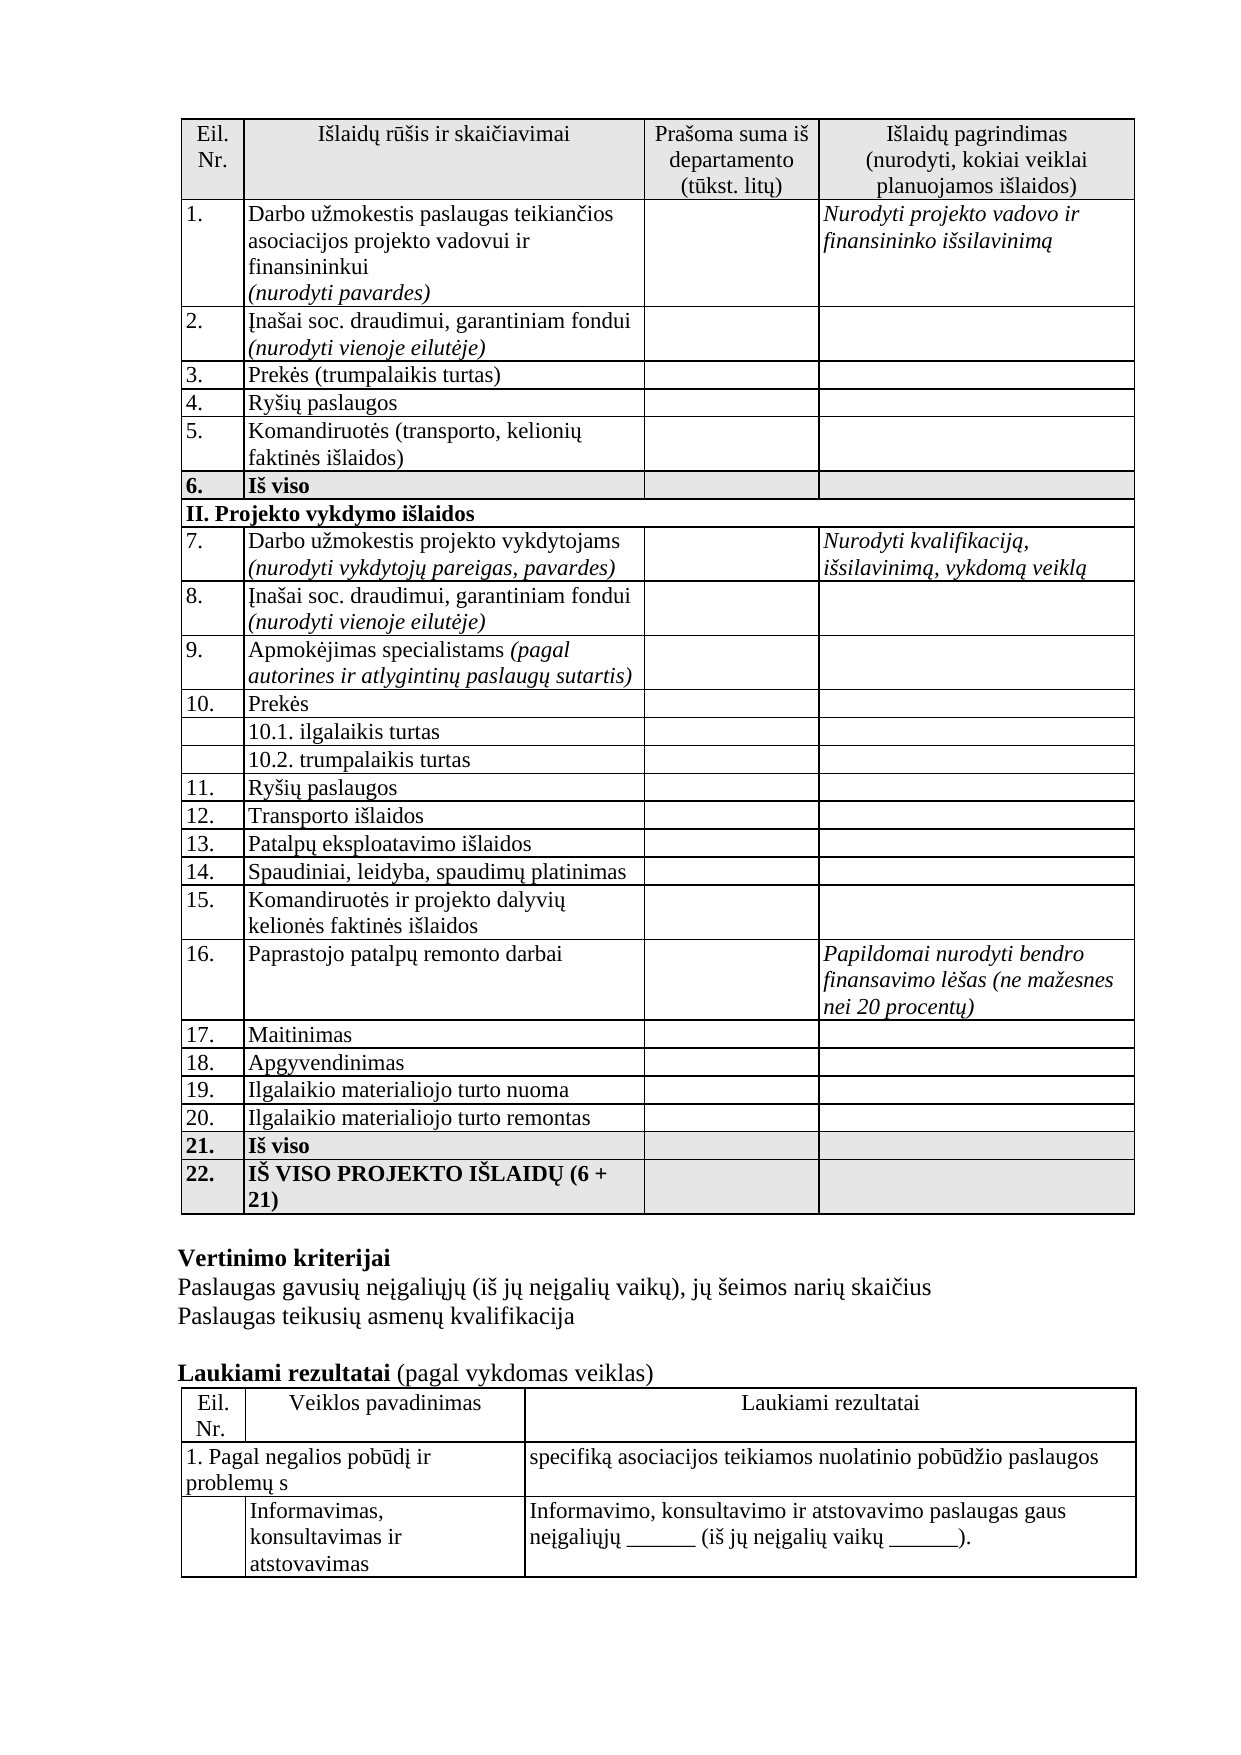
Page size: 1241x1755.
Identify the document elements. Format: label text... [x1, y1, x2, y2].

table_cell specifiką asociacijos teikiamos nuolatinio pobūdžio paslaugos [526, 1443, 1135, 1496]
table_cell [820, 417, 1134, 470]
table_cell [820, 636, 1134, 689]
table_cell [182, 718, 243, 744]
table_cell Ryšių paslaugos [245, 390, 644, 416]
table_header Veiklos pavadinimas [246, 1389, 524, 1441]
table_cell IŠ VISO PROJEKTO IŠLAIDŲ (6 + 21) [245, 1160, 644, 1213]
table_cell 15. [182, 886, 243, 938]
table_cell [820, 1077, 1134, 1103]
text Vertinimo kriterijai [177, 1243, 1181, 1272]
table_cell [820, 718, 1134, 744]
table_cell 2. [182, 307, 243, 360]
table_cell 17. [182, 1021, 243, 1047]
table_cell 5. [182, 417, 243, 470]
table_cell Paprastojo patalpų remonto darbai [245, 940, 644, 1019]
table_cell [645, 1021, 818, 1047]
table_cell Informavimas, konsultavimas ir atstovavimas [246, 1497, 524, 1576]
table_cell Komandiruotės (transporto, kelionių faktinės išlaidos) [245, 417, 644, 470]
table_cell [182, 1497, 245, 1576]
table_cell [645, 1132, 818, 1159]
table_cell Patalpų eksploatavimo išlaidos [245, 830, 644, 856]
table_cell 11. [182, 774, 243, 800]
table_cell [820, 1160, 1134, 1213]
table_cell II. Projekto vykdymo išlaidos [182, 500, 1134, 526]
table_cell [645, 417, 818, 470]
table_cell 10.1. ilgalaikis turtas [245, 718, 644, 744]
table_cell [820, 582, 1134, 634]
table_cell Darbo užmokestis paslaugas teikiančios asociacijos projekto vadovui ir finansininkui (nurodyti pavardes) [245, 200, 644, 306]
table_cell [645, 718, 818, 744]
table_cell Ryšių paslaugos [245, 774, 644, 800]
table_cell 18. [182, 1049, 243, 1075]
table_cell [645, 1049, 818, 1075]
table_cell [645, 390, 818, 416]
table_cell [820, 1132, 1134, 1159]
table_header Laukiami rezultatai [526, 1389, 1135, 1441]
table_cell [645, 1160, 818, 1213]
table_cell Prekės (trumpalaikis turtas) [245, 362, 644, 388]
table_header Eil. Nr. [182, 120, 243, 199]
table_cell [820, 774, 1134, 800]
text Paslaugas gavusių neįgaliųjų (iš jų neįgalių vaikų), jų šeimos narių skaičius [177, 1272, 1181, 1301]
table_cell [645, 1105, 818, 1131]
text Paslaugas teikusių asmenų kvalifikacija [177, 1301, 1181, 1329]
table_header Prašoma suma iš departamento (tūkst. litų) [645, 120, 818, 199]
table_cell [645, 582, 818, 634]
table_cell [645, 886, 818, 938]
table_header Išlaidų pagrindimas (nurodyti, kokiai veiklai planuojamos išlaidos) [820, 120, 1134, 199]
table_cell 8. [182, 582, 243, 634]
table_cell 20. [182, 1105, 243, 1131]
table_cell [820, 1105, 1134, 1131]
table_cell [820, 858, 1134, 884]
table_cell 6. [182, 472, 243, 498]
table_cell [645, 802, 818, 828]
table_cell Ilgalaikio materialiojo turto nuoma [245, 1077, 644, 1103]
table_cell Nurodyti kvalifikaciją, išsilavinimą, vykdomą veiklą [820, 528, 1134, 580]
table_cell 12. [182, 802, 243, 828]
table_cell 1. Pagal negalios pobūdį ir problemų s [182, 1443, 524, 1496]
table_cell [182, 746, 243, 772]
table_cell Transporto išlaidos [245, 802, 644, 828]
table_cell [645, 940, 818, 1019]
table_cell Iš viso [245, 472, 644, 498]
text Laukiami rezultatai (pagal vykdomas veiklas) [177, 1358, 1181, 1387]
table_header Išlaidų rūšis ir skaičiavimai [245, 120, 644, 199]
table_cell [820, 802, 1134, 828]
table_cell [645, 858, 818, 884]
table_cell [820, 472, 1134, 498]
table_cell 19. [182, 1077, 243, 1103]
table_cell [645, 307, 818, 360]
table_cell [645, 774, 818, 800]
table_cell Spaudiniai, leidyba, spaudimų platinimas [245, 858, 644, 884]
table_cell [645, 830, 818, 856]
table_cell [645, 746, 818, 772]
table_cell Maitinimas [245, 1021, 644, 1047]
table_cell Apmokėjimas specialistams (pagal autorines ir atlygintinų paslaugų sutartis) [245, 636, 644, 689]
table_cell [645, 1077, 818, 1103]
table_cell [820, 1021, 1134, 1047]
table_cell 1. [182, 200, 243, 306]
table_cell 13. [182, 830, 243, 856]
table_cell [645, 690, 818, 717]
table_cell 10.2. trumpalaikis turtas [245, 746, 644, 772]
table_cell [645, 200, 818, 306]
table_cell [820, 690, 1134, 717]
table_cell Apgyvendinimas [245, 1049, 644, 1075]
table_cell [820, 390, 1134, 416]
table_cell Nurodyti projekto vadovo ir finansininko išsilavinimą [820, 200, 1134, 306]
table_cell Iš viso [245, 1132, 644, 1159]
table_cell [645, 362, 818, 388]
table_header Eil. Nr. [182, 1389, 245, 1441]
table_cell Ilgalaikio materialiojo turto remontas [245, 1105, 644, 1131]
table_cell 7. [182, 528, 243, 580]
table_cell [820, 307, 1134, 360]
table_cell [820, 830, 1134, 856]
table_cell [820, 746, 1134, 772]
table_cell 16. [182, 940, 243, 1019]
table_cell [645, 472, 818, 498]
table_cell 14. [182, 858, 243, 884]
table_cell [820, 362, 1134, 388]
table_cell 3. [182, 362, 243, 388]
table_cell Prekės [245, 690, 644, 717]
table_cell [820, 886, 1134, 938]
table_cell Papildomai nurodyti bendro finansavimo lėšas (ne mažesnes nei 20 procentų) [820, 940, 1134, 1019]
table_cell Informavimo, konsultavimo ir atstovavimo paslaugas gaus neįgaliųjų ______ (iš jų neįgalių vaikų ______). [526, 1497, 1135, 1576]
table_cell [645, 636, 818, 689]
table_cell Įnašai soc. draudimui, garantiniam fondui (nurodyti vienoje eilutėje) [245, 582, 644, 634]
table_cell 4. [182, 390, 243, 416]
table_cell 10. [182, 690, 243, 717]
table_cell [645, 528, 818, 580]
table_cell Įnašai soc. draudimui, garantiniam fondui (nurodyti vienoje eilutėje) [245, 307, 644, 360]
table_cell 9. [182, 636, 243, 689]
table_cell 22. [182, 1160, 243, 1213]
table_cell [820, 1049, 1134, 1075]
table_cell Komandiruotės ir projekto dalyvių kelionės faktinės išlaidos [245, 886, 644, 938]
table_cell Darbo užmokestis projekto vykdytojams (nurodyti vykdytojų pareigas, pavardes) [245, 528, 644, 580]
table_cell 21. [182, 1132, 243, 1159]
